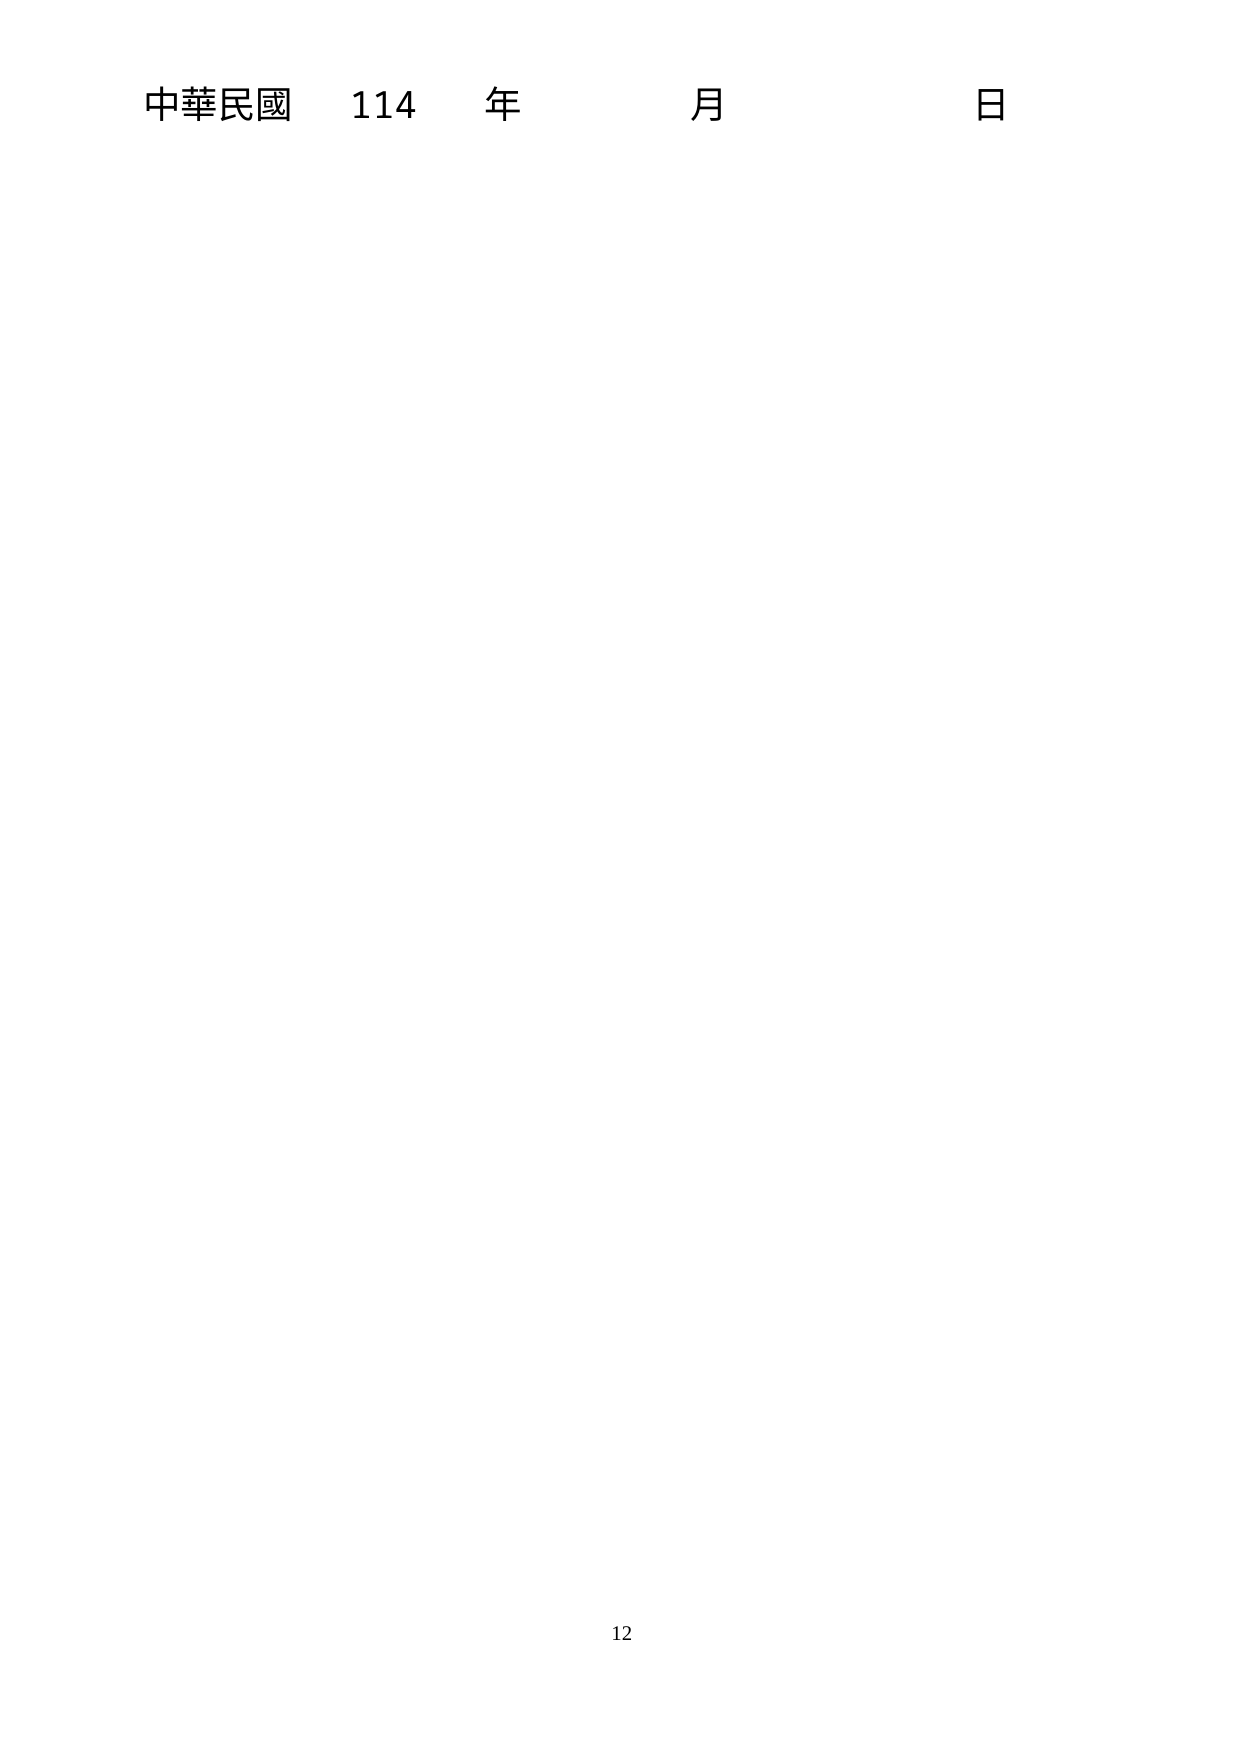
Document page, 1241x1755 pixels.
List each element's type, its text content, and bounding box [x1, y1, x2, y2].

subtitle 中華民國 114 年 月 日 [143, 75, 1193, 129]
